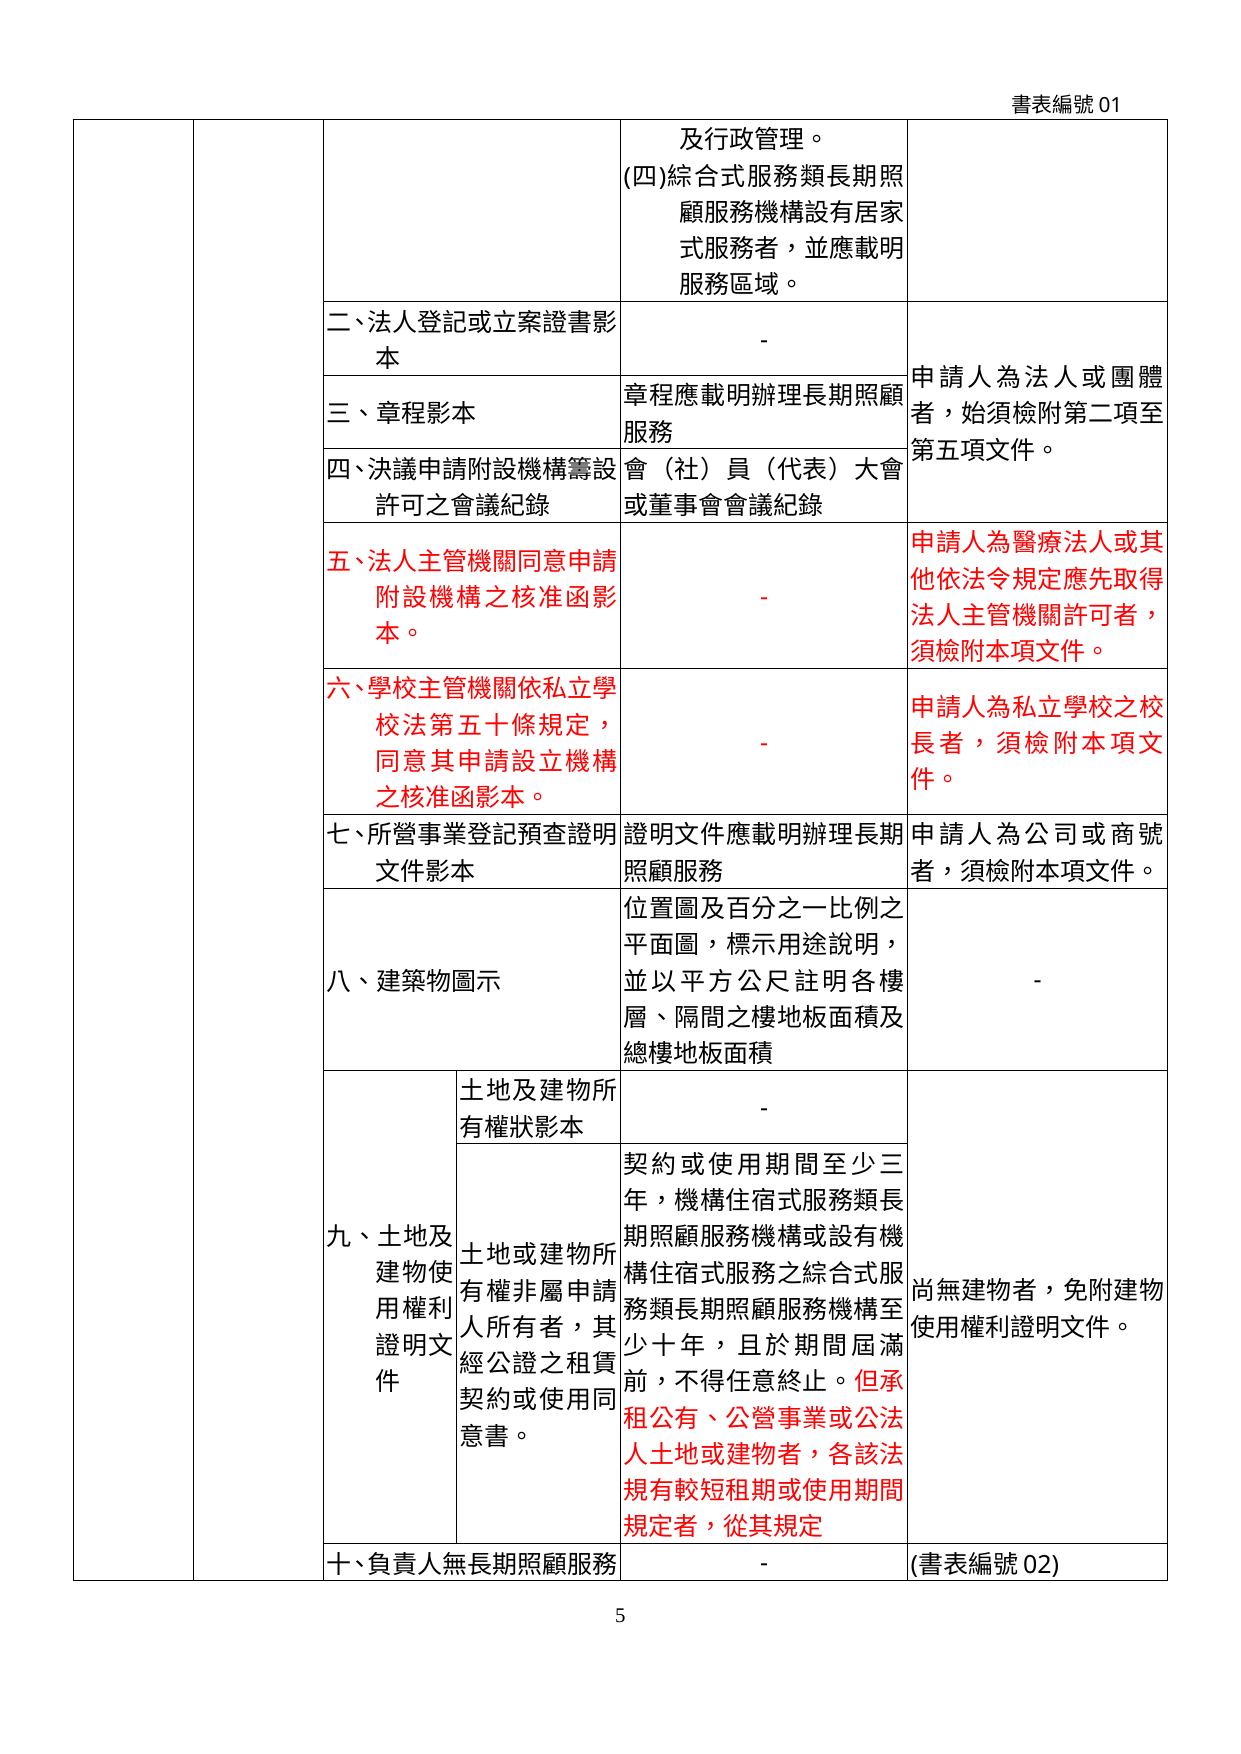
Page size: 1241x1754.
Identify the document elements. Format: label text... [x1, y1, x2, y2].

table_cell 三、章程影本 [324, 376, 620, 448]
table_cell 證明文件應載明辦理長期照顧服務 [621, 815, 907, 887]
table_cell 契約或使用期間至少三年，機構住宿式服務類長期照顧服務機構或設有機構住宿式服務之綜合式服務類長期照顧服務機構至少十年，且於期間屆滿前，不得任意終止。但承租公有、公營事業或公法人土地或建物者，各該法規有較短租期或使用期間規定者，從其規定 [621, 1144, 907, 1543]
table_cell 申請人為醫療法人或其他依法令規定應先取得法人主管機關許可者，須檢附本項文件。 [908, 523, 1167, 668]
table_cell - [621, 1071, 907, 1143]
table_cell 會（社）員（代表）大會或董事會會議紀錄 [621, 449, 907, 522]
table_cell 申請人為公司或商號者，須檢附本項文件。 [908, 815, 1167, 887]
table_cell 九、土地及建物使用權利證明文件 [324, 1071, 456, 1543]
table_cell [194, 120, 323, 1580]
table_cell - [621, 669, 907, 814]
table_cell - [908, 889, 1167, 1070]
table_cell 二、法人登記或立案證書影本 [324, 302, 620, 375]
table_cell 尚無建物者，免附建物使用權利證明文件。 [908, 1071, 1167, 1543]
table_cell (書表編號02) [908, 1544, 1167, 1580]
table_cell 七、所營事業登記預查證明文件影本 [324, 815, 620, 887]
table_cell 申請人為私立學校之校長者，須檢附本項文件。 [908, 669, 1167, 814]
table_cell [908, 120, 1167, 301]
table_cell 位置圖及百分之一比例之平面圖，標示用途說明，並以平方公尺註明各樓層、隔間之樓地板面積及總樓地板面積 [621, 889, 907, 1070]
table_cell 六、學校主管機關依私立學校法第五十條規定，同意其申請設立機構之核准函影本。 [324, 669, 620, 814]
table_cell - [621, 523, 907, 668]
table_cell 土地及建物所有權狀影本 [457, 1071, 620, 1143]
table_cell [324, 120, 620, 301]
table_cell [74, 120, 193, 1580]
table_cell 四、決議申請附設機構籌設許可之會議紀錄 [324, 449, 620, 522]
table_cell 土地或建物所有權非屬申請人所有者，其經公證之租賃契約或使用同意書。 [457, 1144, 620, 1543]
table_cell 申請人為法人或團體者，始須檢附第二項至第五項文件。 [908, 302, 1167, 522]
table_cell 及行政管理。 (四)綜合式服務類長期照顧服務機構設有居家式服務者，並應載明服務區域。 [621, 120, 907, 301]
table_cell 八、建築物圖示 [324, 889, 620, 1070]
table_cell - [621, 302, 907, 375]
table_cell - [621, 1544, 907, 1580]
table_cell 五、法人主管機關同意申請附設機構之核准函影本。 [324, 523, 620, 668]
table_cell 章程應載明辦理長期照顧服務 [621, 376, 907, 448]
table_cell 十、負責人無長期照顧服務 [324, 1544, 620, 1580]
